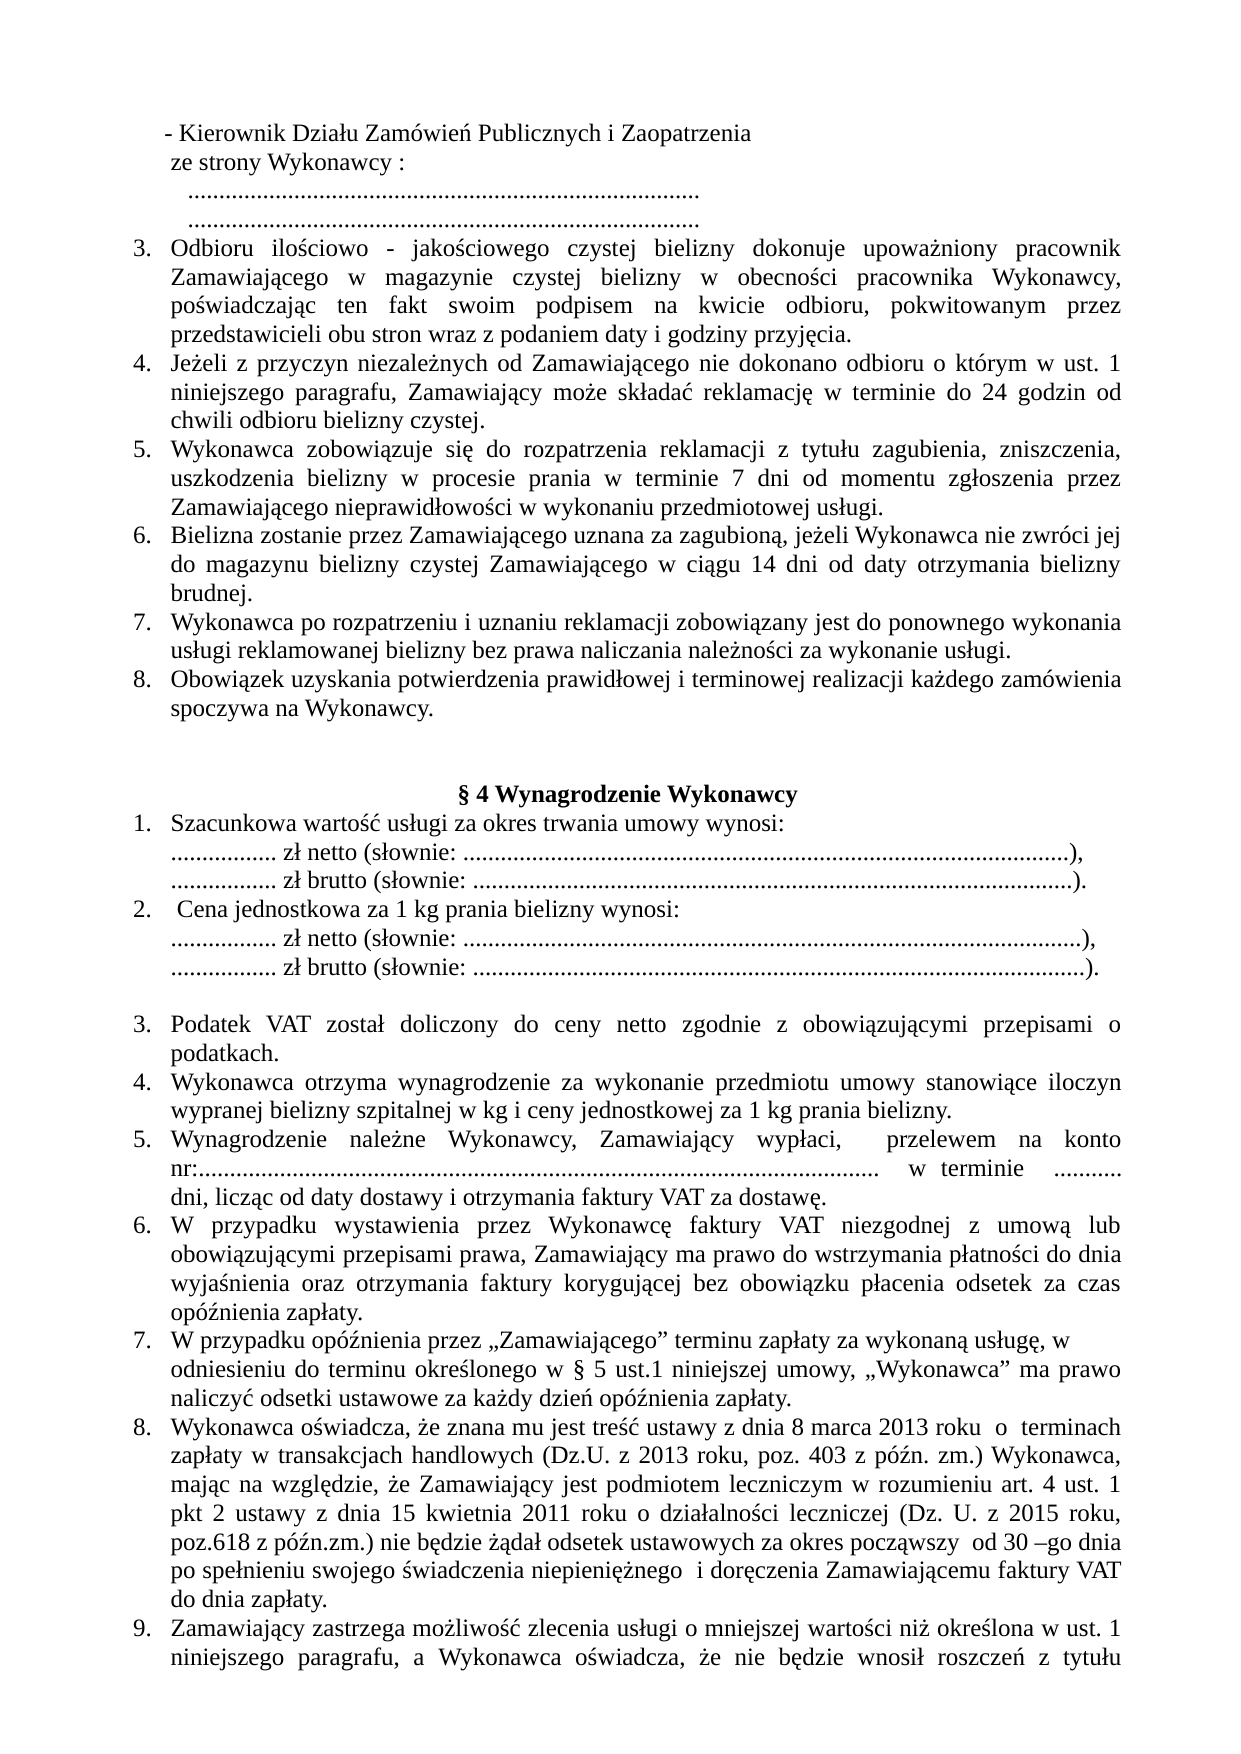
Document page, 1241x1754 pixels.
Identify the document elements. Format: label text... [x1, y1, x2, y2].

list Obowiązek uzyskania potwierdzenia prawidłowej i terminowej realizacji każdego zamówienia spoczywa na Wykonawcy. [133, 664, 1122, 722]
list Cena jednostkowa za 1 kg prania bielizny wynosi: [133, 894, 1122, 923]
list Wykonawca zobowiązuje się do rozpatrzenia reklamacji z tytułu zagubienia, zniszczenia, uszkodzenia bielizny w procesie prania w terminie 7 dni od momentu zgłoszenia przez Zamawiającego nieprawidłowości w wykonaniu przedmiotowej usługi. [133, 434, 1122, 521]
text - Kierownik Działu Zamówień Publicznych i Zaopatrzenia [133, 118, 1122, 147]
list Bielizna zostanie przez Zamawiającego uznana za zagubioną, jeżeli Wykonawca nie zwróci jej do magazynu bielizny czystej Zamawiającego w ciągu 14 dni od daty otrzymania bielizny brudnej. [133, 521, 1122, 607]
list odniesieniu do terminu określonego w § 5 ust.1 niniejszej umowy, „Wykonawca” ma prawo naliczyć odsetki ustawowe za każdy dzień opóźnienia zapłaty. [170, 1354, 1122, 1412]
list ................. zł brutto (słownie: ..................................................................................................). [170, 952, 1122, 981]
list Wykonawca otrzyma wynagrodzenie za wykonanie przedmiotu umowy stanowiące iloczyn wypranej bielizny szpitalnej w kg i ceny jednostkowej za 1 kg prania bielizny. [133, 1067, 1122, 1124]
list Podatek VAT został doliczony do ceny netto zgodnie z obowiązującymi przepisami o podatkach. [133, 1009, 1122, 1067]
list Jeżeli z przyczyn niezależnych od Zamawiającego nie dokonano odbioru o którym w ust. 1 niniejszego paragrafu, Zamawiający może składać reklamację w terminie do 24 godzin od chwili odbioru bielizny czystej. [133, 348, 1122, 434]
list W przypadku opóźnienia przez „Zamawiającego” terminu zapłaty za wykonaną usługę, w [133, 1326, 1122, 1354]
list Odbioru ilościowo - jakościowego czystej bielizny dokonuje upoważniony pracownik Zamawiającego w magazynie czystej bielizny w obecności pracownika Wykonawcy, poświadczając ten fakt swoim podpisem na kwicie odbioru, pokwitowanym przez przedstawicieli obu stron wraz z podaniem daty i godziny przyjęcia. [133, 233, 1122, 348]
list W przypadku wystawienia przez Wykonawcę faktury VAT niezgodnej z umową lub obowiązującymi przepisami prawa, Zamawiający ma prawo do wstrzymania płatności do dnia wyjaśnienia oraz otrzymania faktury korygującej bez obowiązku płacenia odsetek za czas opóźnienia zapłaty. [133, 1211, 1122, 1326]
list Szacunkowa wartość usługi za okres trwania umowy wynosi: [133, 808, 1122, 837]
list Wykonawca oświadcza, że znana mu jest treść ustawy z dnia 8 marca 2013 roku o terminach zapłaty w transakcjach handlowych (Dz.U. z 2013 roku, poz. 403 z późn. zm.) Wykonawca, mając na względzie, że Zamawiający jest podmiotem leczniczym w rozumieniu art. 4 ust. 1 pkt 2 ustawy z dnia 15 kwietnia 2011 roku o działalności leczniczej (Dz. U. z 2015 roku, poz.618 z późn.zm.) nie będzie żądał odsetek ustawowych za okres począwszy od 30 –go dnia po spełnieniu swojego świadczenia niepieniężnego i doręczenia Zamawiającemu faktury VAT do dnia zapłaty. [133, 1412, 1122, 1613]
text § 4 Wynagrodzenie Wykonawcy [133, 779, 1122, 808]
text .................................................................................. [162, 176, 1122, 204]
list ................. zł netto (słownie: .................................................................................................), [170, 837, 1122, 866]
list ................. zł netto (słownie: ...................................................................................................), [170, 923, 1122, 952]
list Zamawiający zastrzega możliwość zlecenia usługi o mniejszej wartości niż określona w ust. 1 niniejszego paragrafu, a Wykonawca oświadcza, że nie będzie wnosił roszczeń z tytułu [133, 1613, 1122, 1671]
text ze strony Wykonawcy : [133, 147, 1122, 176]
list ................. zł brutto (słownie: ................................................................................................). [170, 866, 1122, 894]
list Wykonawca po rozpatrzeniu i uznaniu reklamacji zobowiązany jest do ponownego wykonania usługi reklamowanej bielizny bez prawa naliczania należności za wykonanie usługi. [133, 607, 1122, 664]
text .................................................................................. [162, 204, 1122, 233]
list Wynagrodzenie należne Wykonawcy, Zamawiający wypłaci, przelewem na konto nr:............................................................................................................. w terminie ........... dni, licząc od daty dostawy i otrzymania faktury VAT za dostawę. [133, 1124, 1122, 1211]
